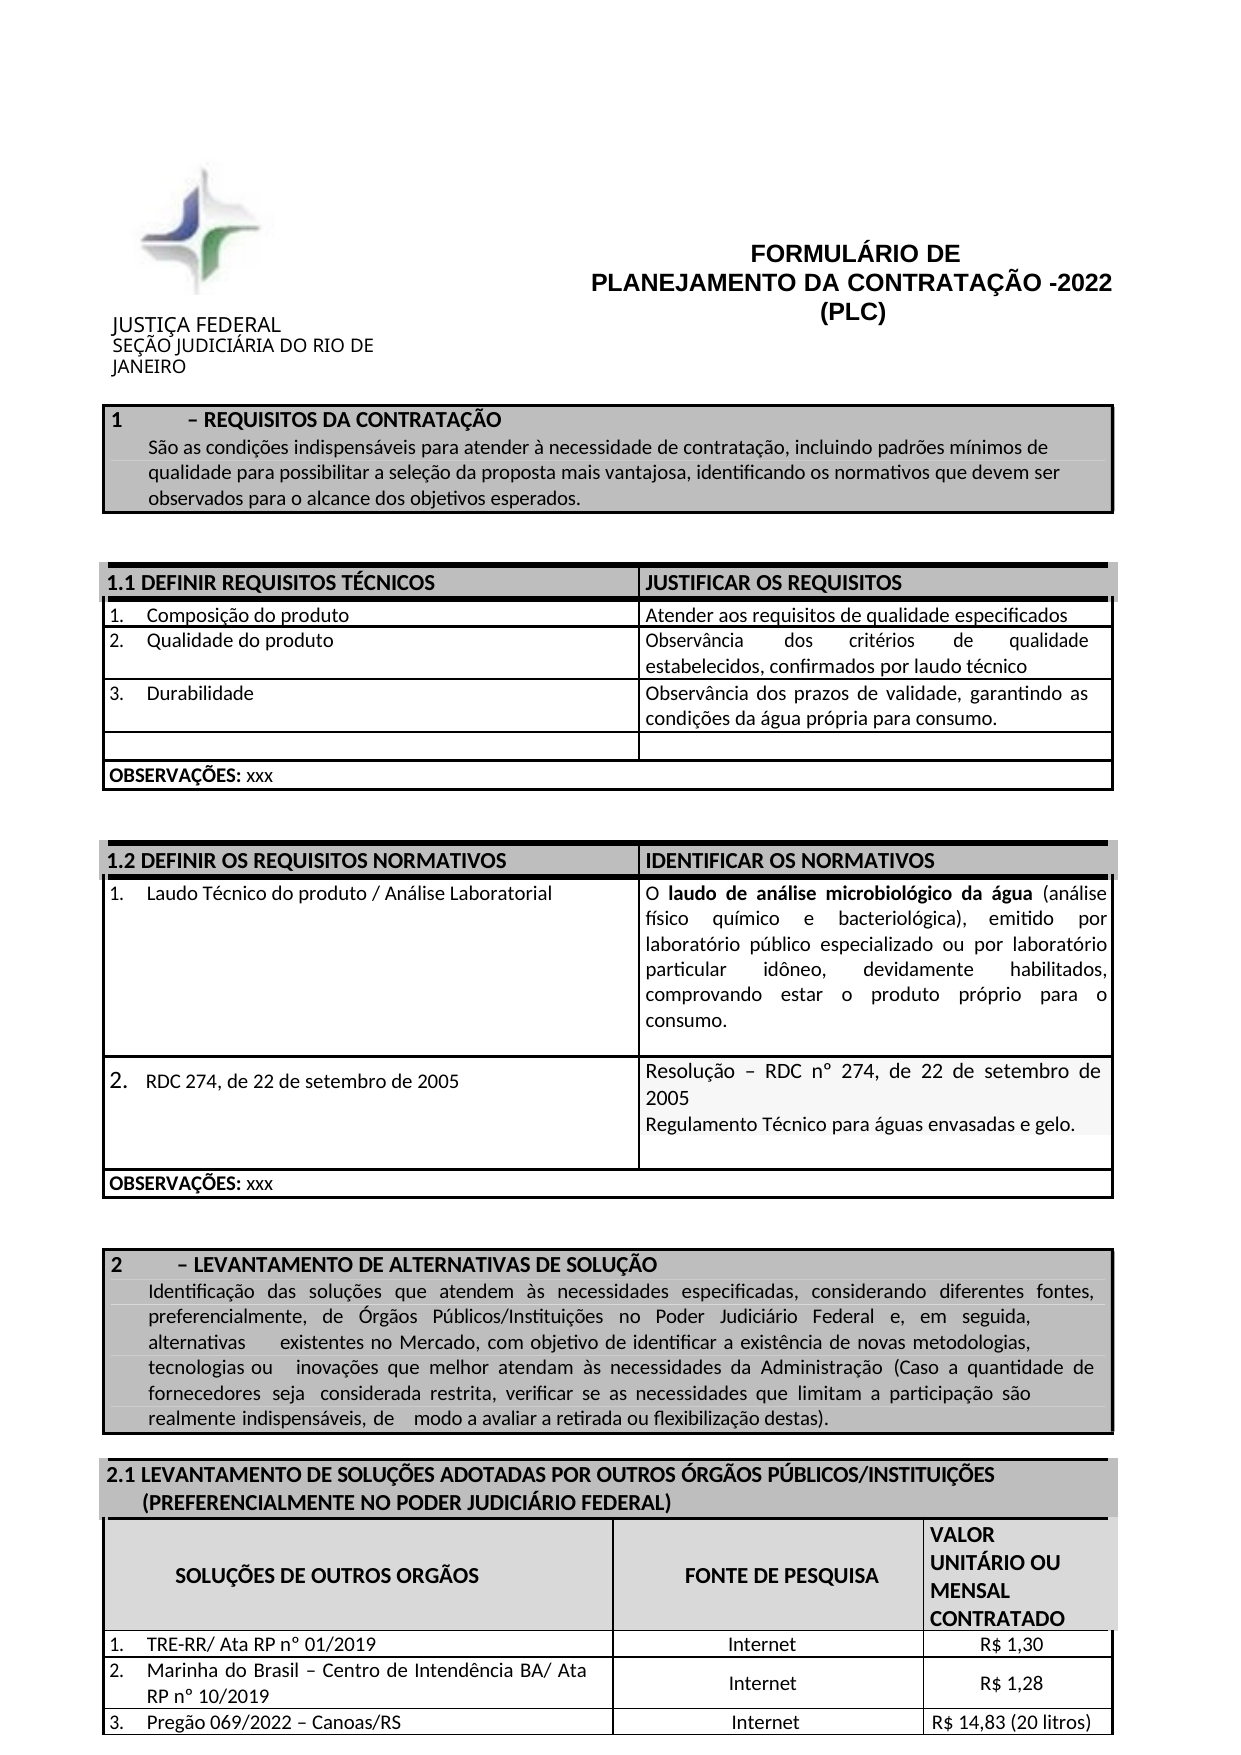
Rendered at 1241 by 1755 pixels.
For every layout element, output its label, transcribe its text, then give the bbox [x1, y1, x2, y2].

text JUSTIÇA FEDERAL [112, 314, 431, 337]
subtitle FORMULÁRIO DE PLANEJAMENTO DA CONTRATAÇÃO -2022 [591, 239, 1115, 297]
table_cell OBSERVAÇÕES: xxx [105, 762, 1111, 788]
table_cell [105, 733, 638, 759]
table_cell Observância dos critérios de qualidade estabelecidos, confirmados por laudo técnico [640, 628, 1111, 678]
table_cell Internet [614, 1709, 923, 1734]
table_header 1.2 DEFINIR OS REQUISITOS NORMATIVOS [108, 846, 638, 874]
table_header 2.1 LEVANTAMENTO DE SOLUÇÕES ADOTADAS POR OUTROS ÓRGÃOS PÚBLICOS/INSTITUIÇÕES (PREFERENCIALMENTE NO PODER JUDICIÁRIO FEDERAL) [108, 1461, 1108, 1517]
table_cell 2. RDC 274, de 22 de setembro de 2005 [105, 1058, 638, 1167]
table_cell SOLUÇÕES DE OUTROS ORGÃOS [105, 1520, 612, 1630]
table_cell Observância dos prazos de validade, garantindo as condições da água própria para consumo. [640, 680, 1111, 731]
table_cell VALOR UNITÁRIO OU MENSAL CONTRATADO [924, 1520, 1108, 1630]
table_cell Atender aos requisitos de qualidade especificados [640, 602, 1111, 625]
table_header JUSTIFICAR OS REQUISITOS [640, 568, 1108, 596]
table_cell R$ 1,28 [924, 1658, 1111, 1708]
table_cell [640, 1135, 1111, 1167]
table_cell 1. TRE-RR/ Ata RP nº 01/2019 [105, 1631, 612, 1656]
table_cell O laudo de análise microbiológico da água (análise físico químico e bacteriológica), emitido por laboratório público especializado ou por laboratório particular idôneo, devidamente habilitados, comprovando estar o produto próprio para o consumo. [640, 880, 1111, 1055]
table_cell [640, 733, 1111, 759]
table_cell 1. Laudo Técnico do produto / Análise Laboratorial [105, 880, 638, 1055]
text (PLC) [579, 297, 1127, 326]
table_cell OBSERVAÇÕES: xxx [105, 1171, 1111, 1196]
table_cell Internet [614, 1631, 923, 1656]
table_cell 2. Marinha do Brasil – Centro de Intendência BA/ Ata RP nº 10/2019 [105, 1658, 612, 1708]
table_cell Resolução – RDC nº 274, de 22 de setembro de 2005 Regulamento Técnico para águas envasadas e gelo. [640, 1058, 1111, 1135]
table_cell R$ 14,83 (20 litros) [924, 1709, 1111, 1734]
table_cell 3. Durabilidade [105, 680, 638, 731]
table_cell R$ 1,30 [924, 1631, 1111, 1656]
table_cell 3. Pregão 069/2022 – Canoas/RS [105, 1709, 612, 1734]
table_header IDENTIFICAR OS NORMATIVOS [640, 846, 1108, 874]
table_cell 2. Qualidade do produto [105, 628, 638, 678]
table_header 1.1 DEFINIR REQUISITOS TÉCNICOS [108, 568, 638, 596]
table_cell Internet [614, 1658, 923, 1708]
text SEÇÃO JUDICIÁRIA DO RIO DE JANEIRO [112, 337, 431, 377]
table_cell FONTE DE PESQUISA [614, 1520, 923, 1630]
table_cell 1. Composição do produto [105, 602, 638, 625]
